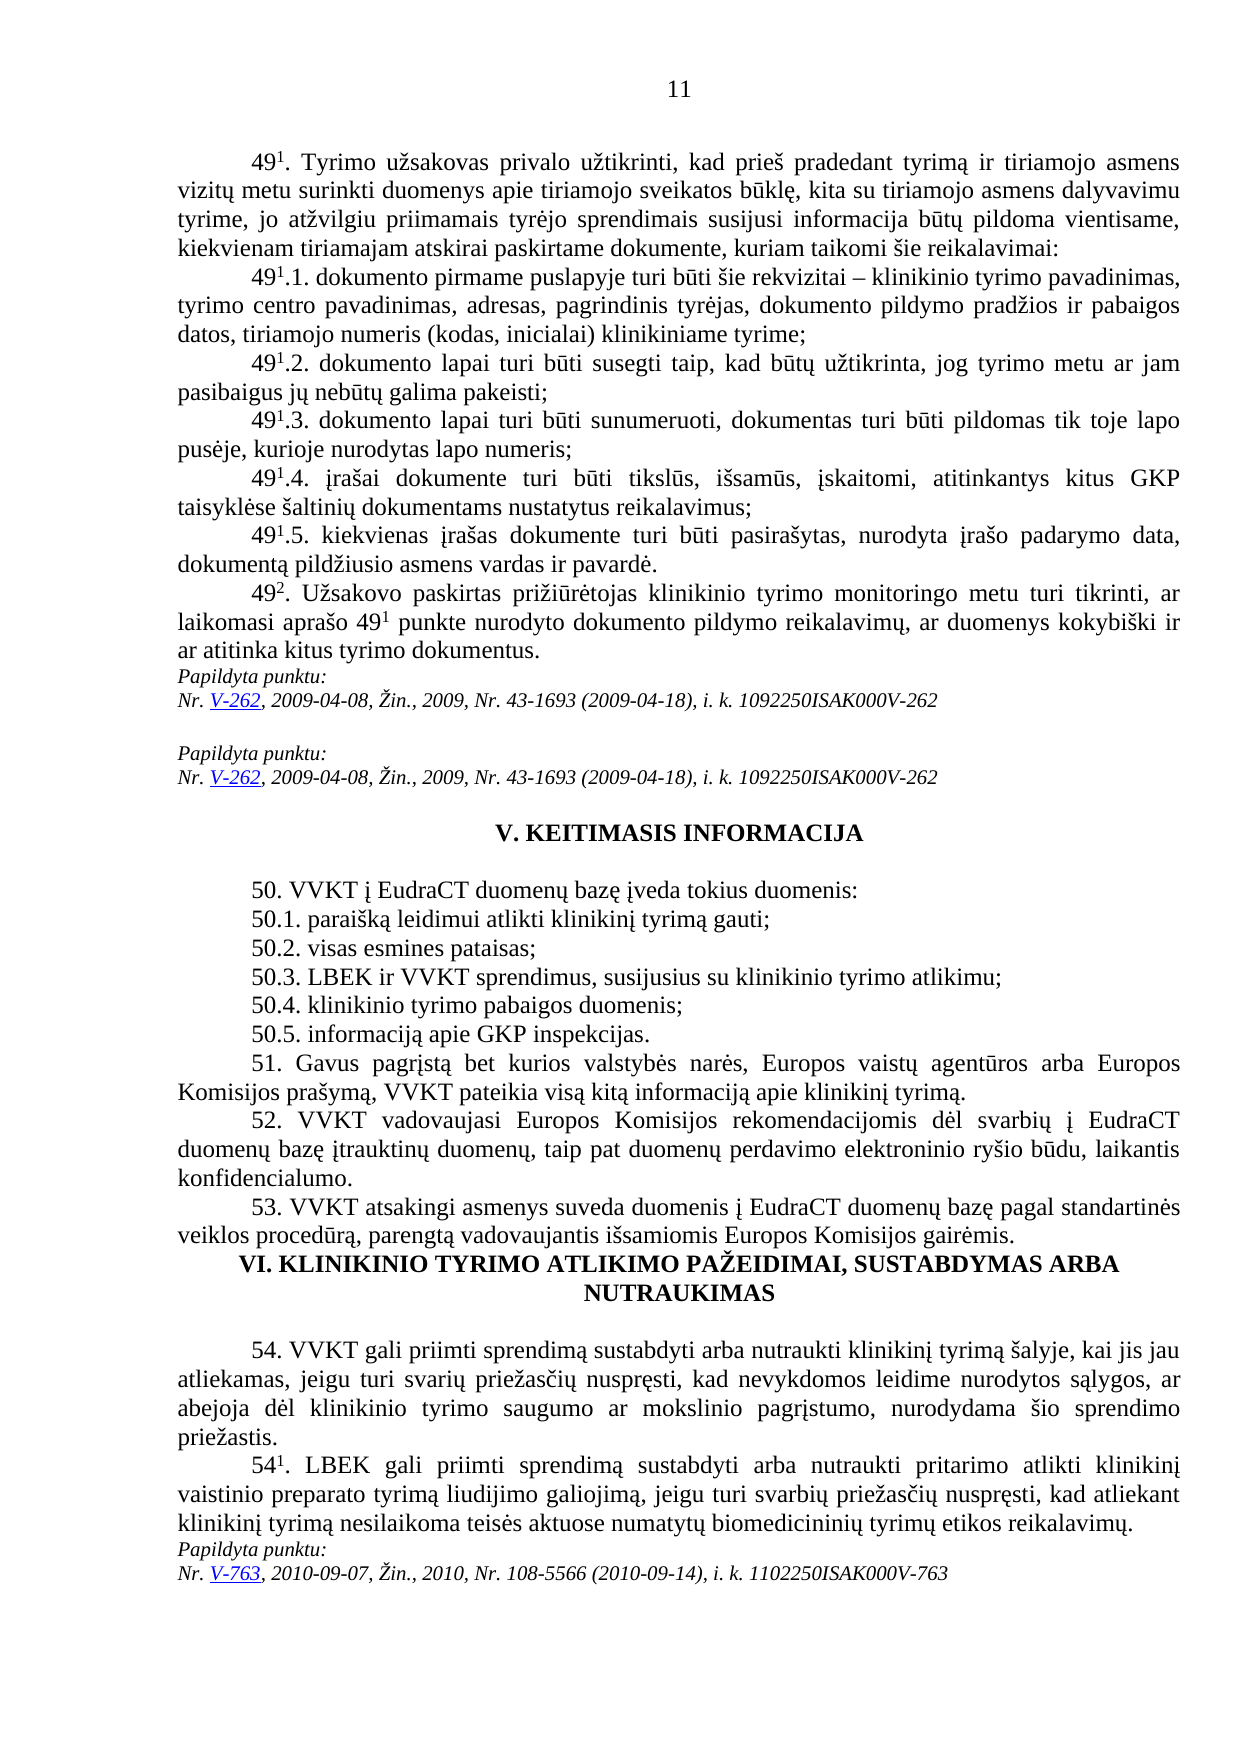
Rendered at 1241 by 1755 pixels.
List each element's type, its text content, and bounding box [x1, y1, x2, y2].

text 51. Gavus pagrįstą bet kurios valstybės narės, Europos vaistų agentūros arba Europos Komisijos prašymą, VVKT pateikia visą kitą informaciją apie klinikinį tyrimą. [177, 1048, 1181, 1106]
text 491.1. dokumento pirmame puslapyje turi būti šie rekvizitai – klinikinio tyrimo pavadinimas, tyrimo centro pavadinimas, adresas, pagrindinis tyrėjas, dokumento pildymo pradžios ir pabaigos datos, tiriamojo numeris (kodas, inicialai) klinikiniame tyrime; [177, 262, 1181, 348]
text 53. VVKT atsakingi asmenys suveda duomenis į EudraCT duomenų bazę pagal standartinės veiklos procedūrą, parengtą vadovaujantis išsamiomis Europos Komisijos gairėmis. [177, 1192, 1181, 1249]
text 492. Užsakovo paskirtas prižiūrėtojas klinikinio tyrimo monitoringo metu turi tikrinti, ar laikomasi aprašo 491 punkte nurodyto dokumento pildymo reikalavimų, ar duomenys kokybiški ir ar atitinka kitus tyrimo dokumentus. [177, 578, 1181, 664]
text 50.2. visas esmines pataisas; [177, 933, 1181, 962]
text 491.5. kiekvienas įrašas dokumente turi būti pasirašytas, nurodyta įrašo padarymo data, dokumentą pildžiusio asmens vardas ir pavardė. [177, 521, 1181, 578]
text Nr. V-262, 2009-04-08, Žin., 2009, Nr. 43-1693 (2009-04-18), i. k. 1092250ISAK000V-262 [177, 688, 1181, 712]
text 491.2. dokumento lapai turi būti susegti taip, kad būtų užtikrinta, jog tyrimo metu ar jam pasibaigus jų nebūtų galima pakeisti; [177, 348, 1181, 406]
text Nr. V-763, 2010-09-07, Žin., 2010, Nr. 108-5566 (2010-09-14), i. k. 1102250ISAK000V-763 [177, 1561, 1181, 1585]
text 50.1. paraišką leidimui atlikti klinikinį tyrimą gauti; [177, 904, 1181, 933]
text 541. LBEK gali priimti sprendimą sustabdyti arba nutraukti pritarimo atlikti klinikinį vaistinio preparato tyrimą liudijimo galiojimą, jeigu turi svarbių priežasčių nuspręsti, kad atliekant klinikinį tyrimą nesilaikoma teisės aktuose numatytų biomedicininių tyrimų etikos reikalavimų. [177, 1451, 1181, 1537]
text 491. Tyrimo užsakovas privalo užtikrinti, kad prieš pradedant tyrimą ir tiriamojo asmens vizitų metu surinkti duomenys apie tiriamojo sveikatos būklę, kita su tiriamojo asmens dalyvavimu tyrime, jo atžvilgiu priimamais tyrėjo sprendimais susijusi informacija būtų pildoma vientisame, kiekvienam tiriamajam atskirai paskirtame dokumente, kuriam taikomi šie reikalavimai: [177, 147, 1181, 262]
text VI. KLINIKINIO TYRIMO ATLIKIMO PAŽEIDIMAI, SUSTABDYMAS ARBA NUTRAUKIMAS [177, 1249, 1181, 1307]
text 52. VVKT vadovaujasi Europos Komisijos rekomendacijomis dėl svarbių į EudraCT duomenų bazę įtrauktinų duomenų, taip pat duomenų perdavimo elektroninio ryšio būdu, laikantis konfidencialumo. [177, 1106, 1181, 1192]
text Papildyta punktu: [177, 741, 1181, 765]
text Papildyta punktu: [177, 664, 1181, 688]
text Nr. V-262, 2009-04-08, Žin., 2009, Nr. 43-1693 (2009-04-18), i. k. 1092250ISAK000V-262 [177, 765, 1181, 789]
text 491.3. dokumento lapai turi būti sunumeruoti, dokumentas turi būti pildomas tik toje lapo pusėje, kurioje nurodytas lapo numeris; [177, 406, 1181, 463]
text 50.5. informaciją apie GKP inspekcijas. [177, 1019, 1181, 1048]
text 50.4. klinikinio tyrimo pabaigos duomenis; [177, 991, 1181, 1019]
text V. KEITIMASIS INFORMACIJA [177, 818, 1181, 847]
text 54. VVKT gali priimti sprendimą sustabdyti arba nutraukti klinikinį tyrimą šalyje, kai jis jau atliekamas, jeigu turi svarių priežasčių nuspręsti, kad nevykdomos leidime nurodytos sąlygos, ar abejoja dėl klinikinio tyrimo saugumo ar mokslinio pagrįstumo, nurodydama šio sprendimo priežastis. [177, 1336, 1181, 1451]
text 50. VVKT į EudraCT duomenų bazę įveda tokius duomenis: [177, 876, 1181, 904]
text Papildyta punktu: [177, 1537, 1181, 1561]
text 50.3. LBEK ir VVKT sprendimus, susijusius su klinikinio tyrimo atlikimu; [177, 962, 1181, 991]
text 491.4. įrašai dokumente turi būti tikslūs, išsamūs, įskaitomi, atitinkantys kitus GKP taisyklėse šaltinių dokumentams nustatytus reikalavimus; [177, 463, 1181, 521]
